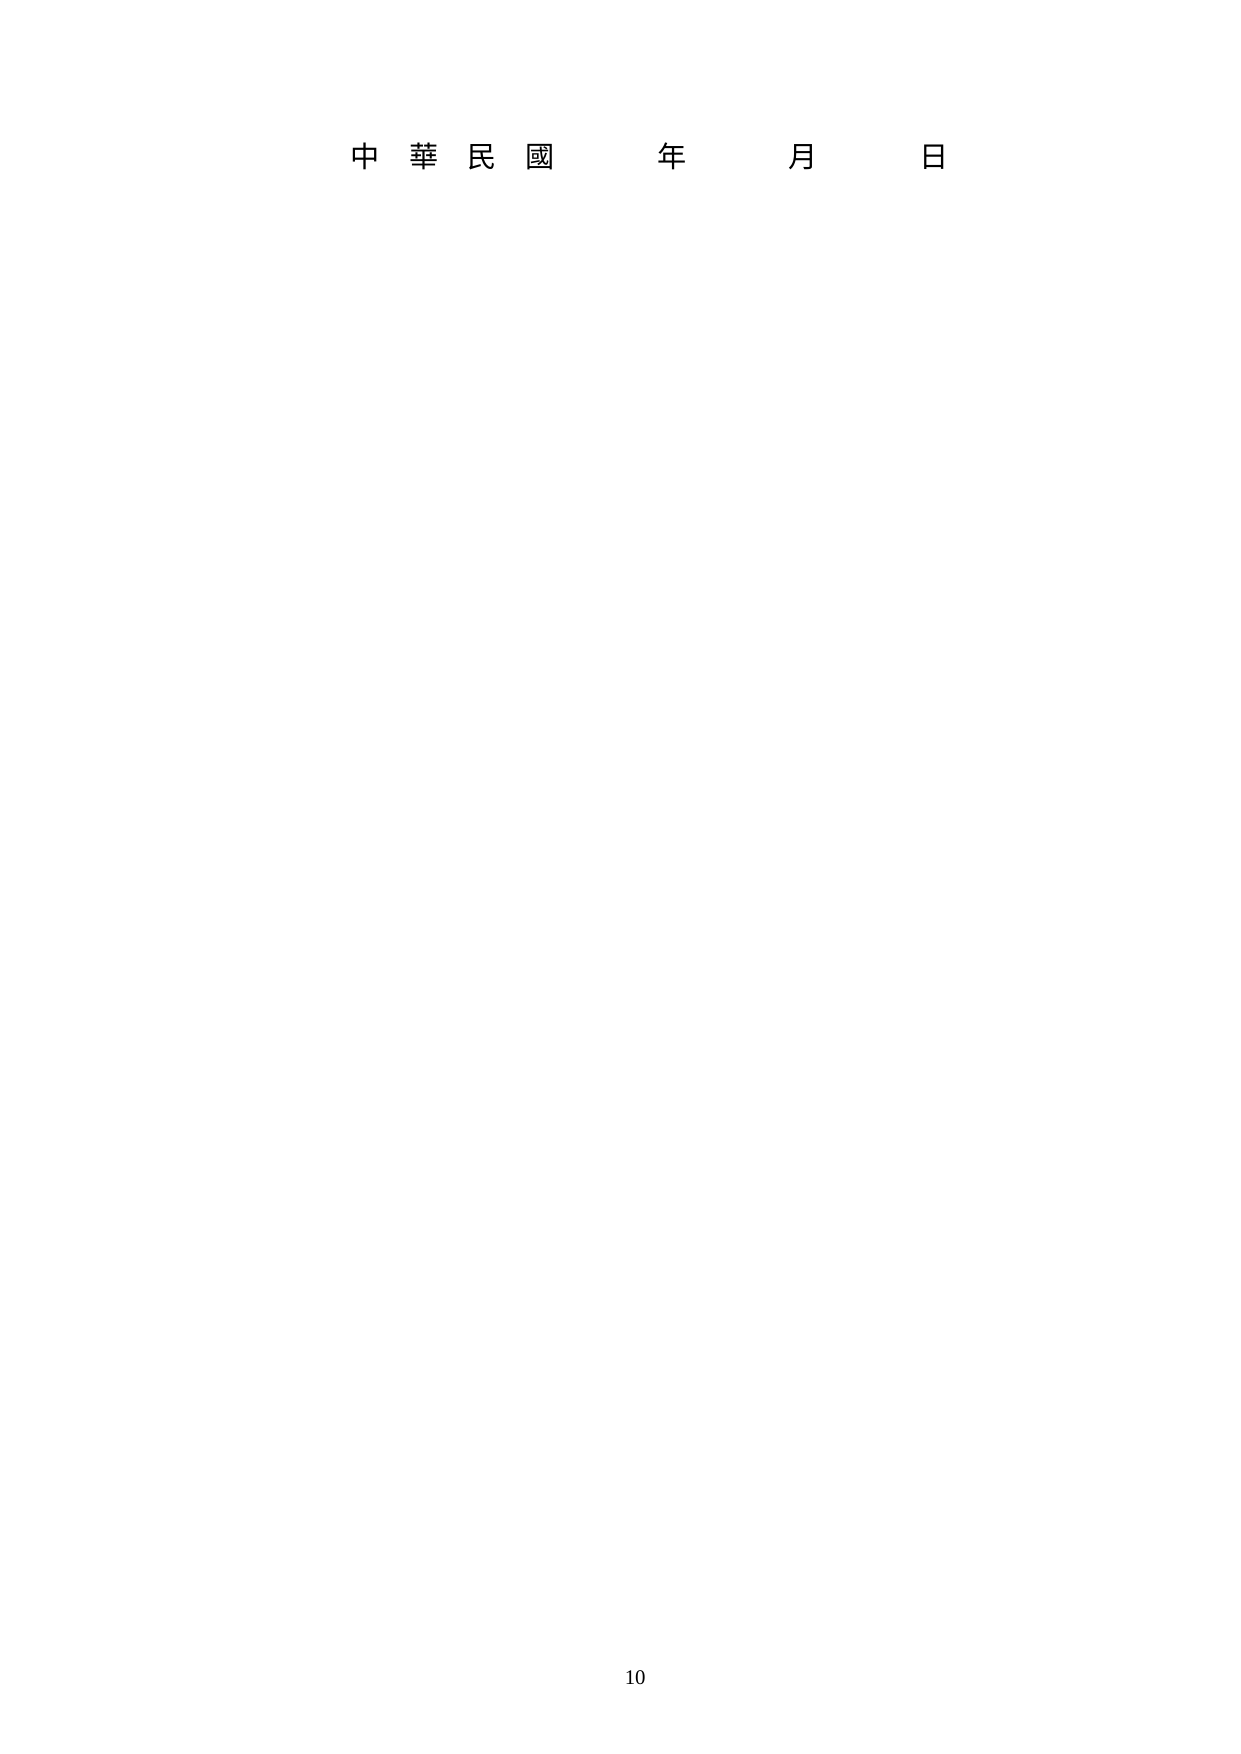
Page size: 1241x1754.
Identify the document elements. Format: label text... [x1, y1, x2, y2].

text 中 華 民 國 年 月 日 [118, 134, 1152, 176]
